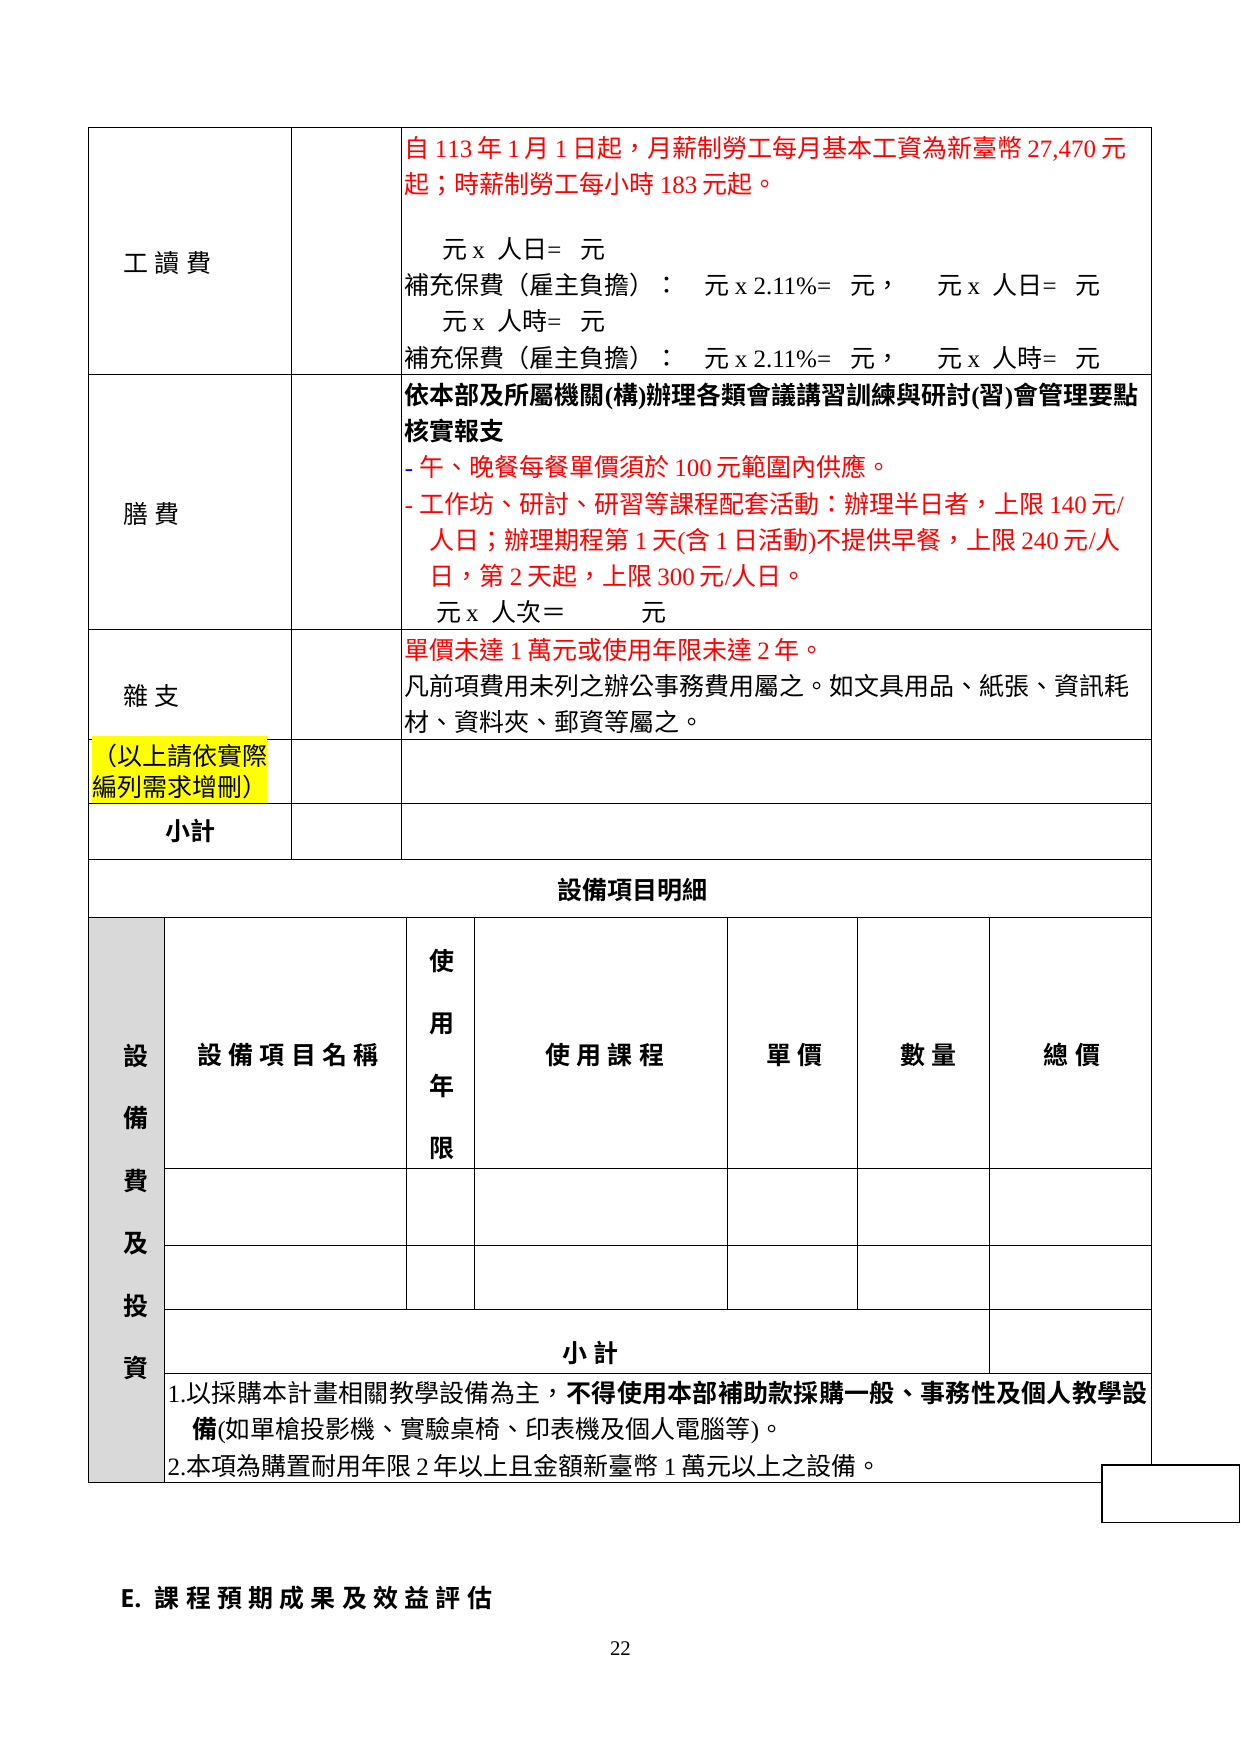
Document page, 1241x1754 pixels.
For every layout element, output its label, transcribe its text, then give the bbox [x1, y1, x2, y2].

table_cell [292, 630, 401, 739]
table_cell （以上請依實際編列需求增刪） [89, 740, 291, 802]
table_cell 設備費及投資 [89, 918, 164, 1482]
table_cell [402, 804, 1151, 859]
table_cell [292, 804, 401, 859]
table_cell 單價未達1萬元或使用年限未達2年。 凡前項費用未列之辦公事務費用屬之。如文具用品、紙張、資訊耗材、資料夾、郵資等屬之。 [402, 630, 1151, 739]
table_cell 膳費 [89, 375, 291, 629]
table_cell [165, 1246, 406, 1309]
table_cell 雜支 [89, 630, 291, 739]
table_cell [407, 1246, 474, 1309]
table_cell 單價 [728, 918, 857, 1168]
table_cell 設備項目名稱 [165, 918, 406, 1168]
table_cell [858, 1246, 989, 1309]
table_cell [402, 740, 1151, 802]
table_cell [292, 740, 401, 802]
table_cell [990, 1310, 1151, 1372]
table_cell [292, 128, 401, 374]
table_cell [165, 1169, 406, 1245]
table_cell [475, 1246, 727, 1309]
table_cell [728, 1246, 857, 1309]
table_cell [407, 1169, 474, 1245]
table_cell [858, 1169, 989, 1245]
table_cell [990, 1246, 1151, 1309]
table_cell 設備項目明細 [89, 860, 1151, 917]
table_cell 使用課程 [475, 918, 727, 1168]
table_cell [292, 375, 401, 629]
table_cell 使用 年限 [407, 918, 474, 1168]
table_cell 依本部及所屬機關(構)辦理各類會議講習訓練與研討(習)會管理要點核實報支 - 午、晚餐每餐單價須於100元範圍內供應。 - 工作坊、研討、研習等課程配套活動：辦理半日者，上限140元/人日；辦理期程第1天(含1日活動)不提供早餐，上限240元/人日，第2天起，上限300元/人日。 元x 人次＝ 元 [402, 375, 1151, 629]
table_cell 小計 [165, 1310, 989, 1372]
table_cell 總價 [990, 918, 1151, 1168]
table_cell 自113年1月1日起，月薪制勞工每月基本工資為新臺幣27,470元起；時薪制勞工每小時183元起。 元x 人日= 元 補充保費（雇主負擔）： 元x 2.11%= 元， 元x 人日= 元 元x 人時= 元 補充保費（雇主負擔）： 元x 2.11%= 元， 元x 人時= 元 [402, 128, 1151, 374]
table_cell 1.以採購本計畫相關教學設備為主，不得使用本部補助款採購一般、事務性及個人教學設備(如單槍投影機、實驗桌椅、印表機及個人電腦等)。 2.本項為購置耐用年限2年以上且金額新臺幣1萬元以上之設備。 [165, 1374, 1151, 1482]
table_cell 數量 [858, 918, 989, 1168]
table_cell [990, 1169, 1151, 1245]
table_cell 工讀費 [89, 128, 291, 374]
table_cell 小計 [89, 804, 291, 859]
list [1103, 1466, 1239, 1522]
table_cell [728, 1169, 857, 1245]
table_cell [475, 1169, 727, 1245]
list 課程預期成果及效益評估 [120, 1545, 1120, 1607]
